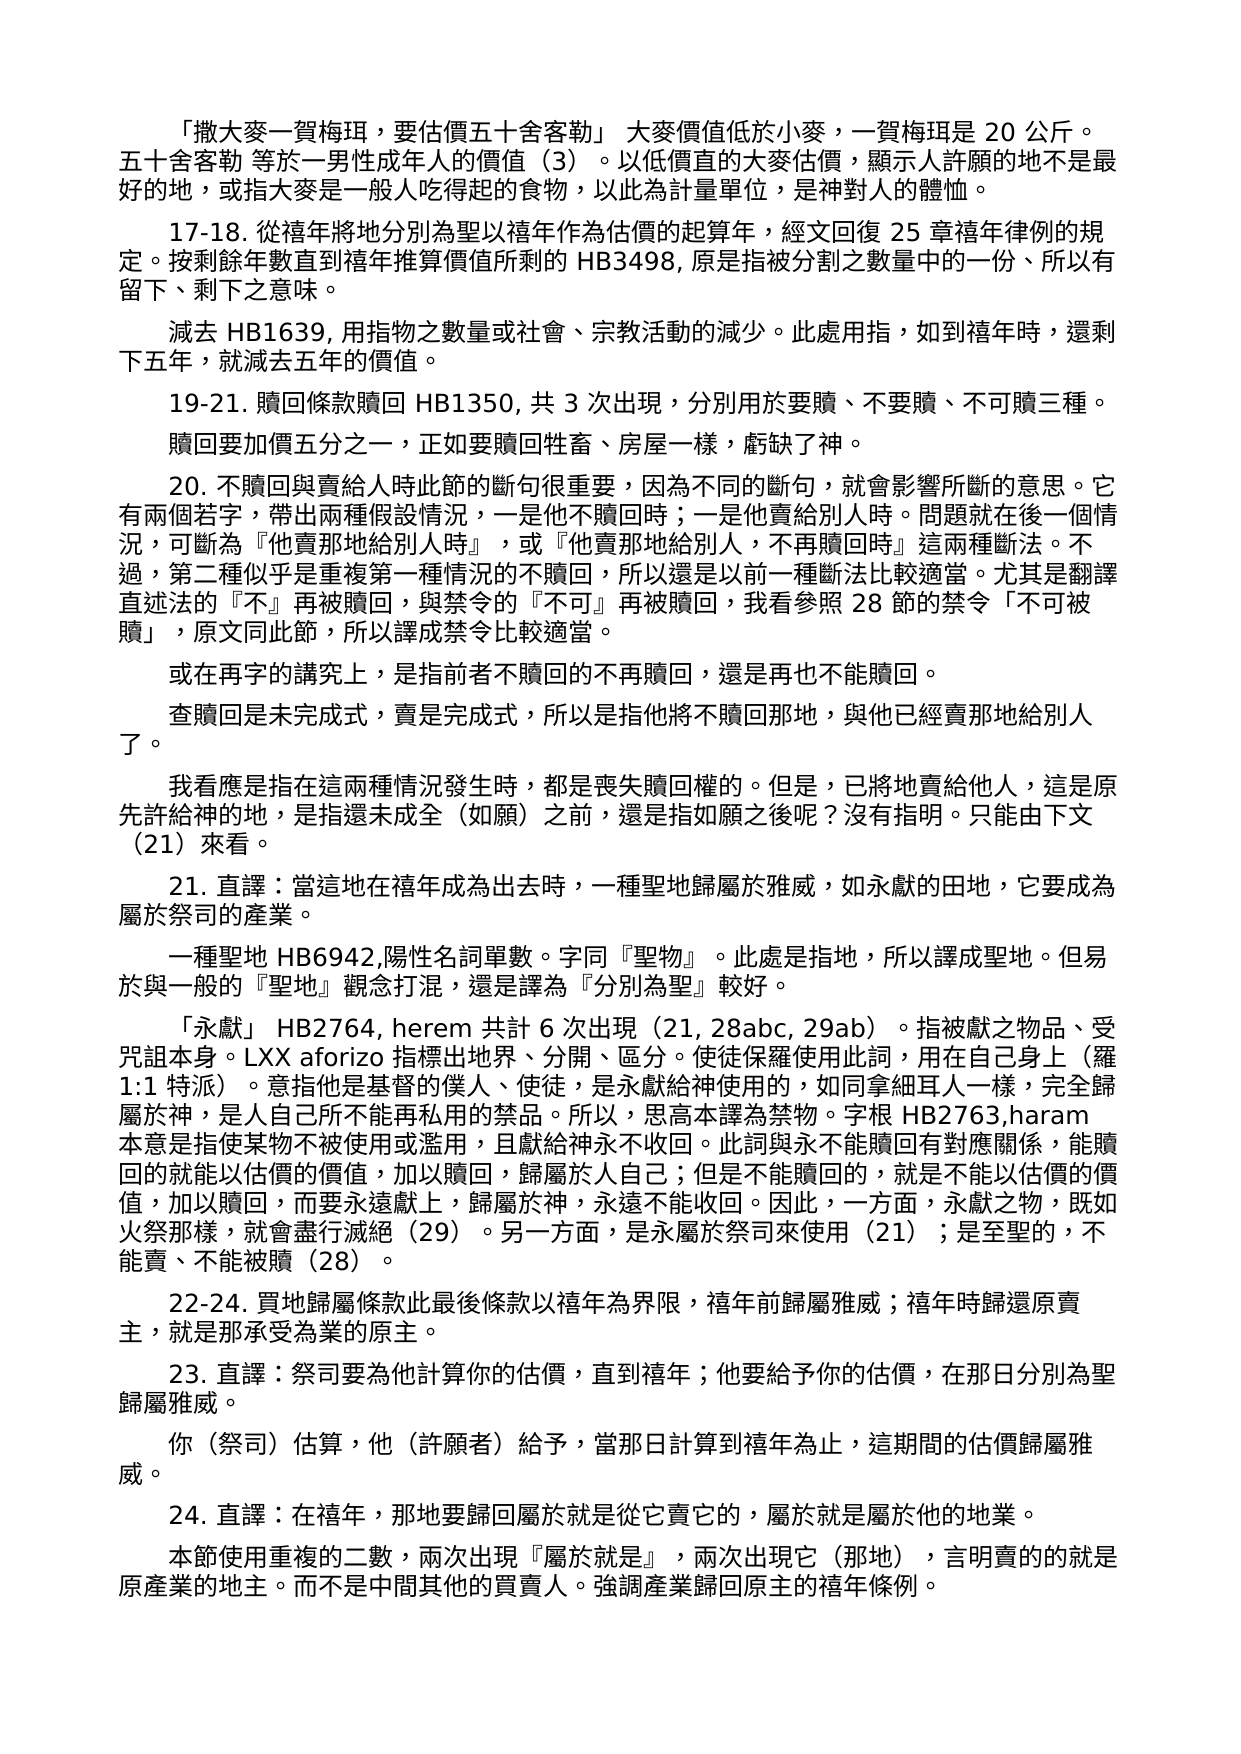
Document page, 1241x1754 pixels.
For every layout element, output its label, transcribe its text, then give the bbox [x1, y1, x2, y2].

text 「永獻」 HB2764, herem 共計 6 次出現（21, 28abc, 29ab）。指被獻之物品、受咒詛本身。LXX aforizo 指標出地界、分開、區分。使徒保羅使用此詞，用在自己身上（羅 1:1 特派）。意指他是基督的僕人、使徒，是永獻給神使用的，如同拿細耳人一樣，完全歸屬於神，是人自己所不能再私用的禁品。所以，思高本譯為禁物。字根 HB2763,haram 本意是指使某物不被使用或濫用，且獻給神永不收回。此詞與永不能贖回有對應關係，能贖回的就能以估價的價值，加以贖回，歸屬於人自己；但是不能贖回的，就是不能以估價的價值，加以贖回，而要永遠獻上，歸屬於神，永遠不能收回。因此，一方面，永獻之物，既如火祭那樣，就會盡行滅絕（29）。另一方面，是永屬於祭司來使用（21）；是至聖的，不能賣、不能被贖（28）。 [118, 1014, 1122, 1276]
text 24. 直譯：在禧年，那地要歸回屬於就是從它賣它的，屬於就是屬於他的地業。 [118, 1501, 1122, 1531]
text 「撒大麥一賀梅珥，要估價五十舍客勒」 大麥價值低於小麥，一賀梅珥是 20 公斤。五十舍客勒 等於一男性成年人的價值（3）。以低價直的大麥估價，顯示人許願的地不是最好的地，或指大麥是一般人吃得起的食物，以此為計量單位，是神對人的體恤。 [118, 118, 1122, 206]
text 贖回要加價五分之一，正如要贖回牲畜、房屋一樣，虧缺了神。 [118, 431, 1122, 460]
text 或在再字的講究上，是指前者不贖回的不再贖回，還是再也不能贖回。 [118, 660, 1122, 689]
text 22-24. 買地歸屬條款此最後條款以禧年為界限，禧年前歸屬雅威；禧年時歸還原賣主，就是那承受為業的原主。 [118, 1289, 1122, 1347]
text 本節使用重複的二數，兩次出現『屬於就是』，兩次出現它（那地），言明賣的的就是原產業的地主。而不是中間其他的買賣人。強調產業歸回原主的禧年條例。 [118, 1543, 1122, 1601]
text 查贖回是未完成式，賣是完成式，所以是指他將不贖回那地，與他已經賣那地給別人了。 [118, 701, 1122, 760]
text 19-21. 贖回條款贖回 HB1350, 共 3 次出現，分別用於要贖、不要贖、不可贖三種。 [118, 389, 1122, 418]
text 21. 直譯：當這地在禧年成為出去時，一種聖地歸屬於雅威，如永獻的田地，它要成為屬於祭司的產業。 [118, 872, 1122, 931]
text 我看應是指在這兩種情況發生時，都是喪失贖回權的。但是，已將地賣給他人，這是原先許給神的地，是指還未成全（如願）之前，還是指如願之後呢？沒有指明。只能由下文（21）來看。 [118, 772, 1122, 860]
text 20. 不贖回與賣給人時此節的斷句很重要，因為不同的斷句，就會影響所斷的意思。它有兩個若字，帶出兩種假設情況，一是他不贖回時；一是他賣給別人時。問題就在後一個情況，可斷為『他賣那地給別人時』，或『他賣那地給別人，不再贖回時』這兩種斷法。不過，第二種似乎是重複第一種情況的不贖回，所以還是以前一種斷法比較適當。尤其是翻譯直述法的『不』再被贖回，與禁令的『不可』再被贖回，我看參照 28 節的禁令「不可被贖」，原文同此節，所以譯成禁令比較適當。 [118, 472, 1122, 647]
text 17-18. 從禧年將地分別為聖以禧年作為估價的起算年，經文回復 25 章禧年律例的規定。按剩餘年數直到禧年推算價值所剩的 HB3498, 原是指被分割之數量中的一份、所以有留下、剩下之意味。 [118, 218, 1122, 306]
text 23. 直譯：祭司要為他計算你的估價，直到禧年；他要給予你的估價，在那日分別為聖歸屬雅威。 [118, 1360, 1122, 1418]
text 你（祭司）估算，他（許願者）給予，當那日計算到禧年為止，這期間的估價歸屬雅威。 [118, 1431, 1122, 1489]
text 減去 HB1639, 用指物之數量或社會、宗教活動的減少。此處用指，如到禧年時，還剩下五年，就減去五年的價值。 [118, 318, 1122, 376]
text 一種聖地 HB6942,陽性名詞單數。字同『聖物』。此處是指地，所以譯成聖地。但易於與一般的『聖地』觀念打混，還是譯為『分別為聖』較好。 [118, 943, 1122, 1001]
